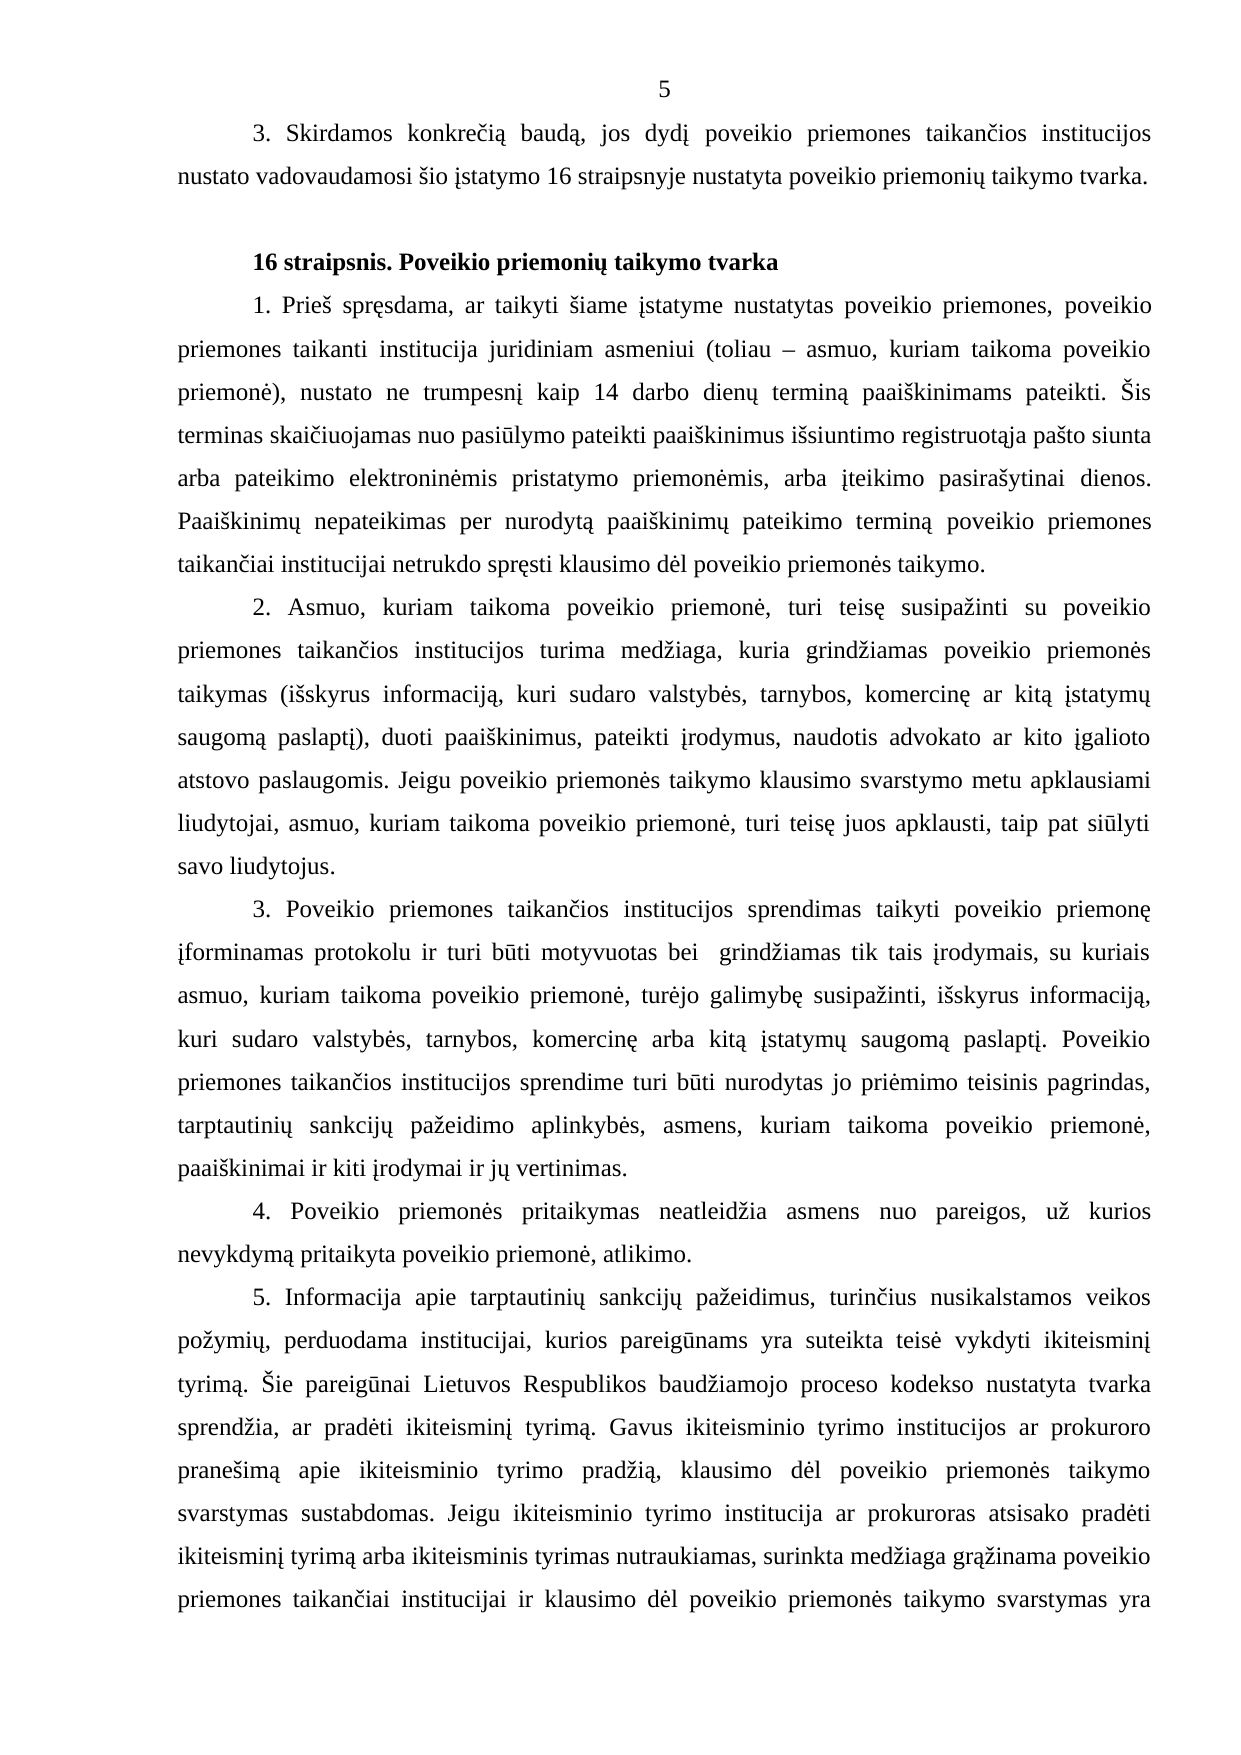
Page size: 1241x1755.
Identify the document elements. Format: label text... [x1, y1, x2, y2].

text 1. Prieš spręsdama, ar taikyti šiame įstatyme nustatytas poveikio priemones, poveikio priemones taikanti institucija juridiniam asmeniui (toliau – asmuo, kuriam taikoma poveikio priemonė), nustato ne trumpesnį kaip 14 darbo dienų terminą paaiškinimams pateikti. Šis terminas skaičiuojamas nuo pasiūlymo pateikti paaiškinimus išsiuntimo registruotąja pašto siunta arba pateikimo elektroninėmis pristatymo priemonėmis, arba įteikimo pasirašytinai dienos. Paaiškinimų nepateikimas per nurodytą paaiškinimų pateikimo terminą poveikio priemones taikančiai institucijai netrukdo spręsti klausimo dėl poveikio priemonės taikymo. [177, 291, 1152, 578]
text 3. Skirdamos konkrečią baudą, jos dydį poveikio priemones taikančios institucijos nustato vadovaudamosi šio įstatymo 16 straipsnyje nustatyta poveikio priemonių taikymo tvarka. [177, 118, 1152, 190]
text 16 straipsnis. Poveikio priemonių taikymo tvarka [177, 247, 1152, 276]
text 4. Poveikio priemonės pritaikymas neatleidžia asmens nuo pareigos, už kurios nevykdymą pritaikyta poveikio priemonė, atlikimo. [177, 1196, 1152, 1268]
text 5. Informacija apie tarptautinių sankcijų pažeidimus, turinčius nusikalstamos veikos požymių, perduodama institucijai, kurios pareigūnams yra suteikta teisė vykdyti ikiteisminį tyrimą. Šie pareigūnai Lietuvos Respublikos baudžiamojo proceso kodekso nustatyta tvarka sprendžia, ar pradėti ikiteisminį tyrimą. Gavus ikiteisminio tyrimo institucijos ar prokuroro pranešimą apie ikiteisminio tyrimo pradžią, klausimo dėl poveikio priemonės taikymo svarstymas sustabdomas. Jeigu ikiteisminio tyrimo institucija ar prokuroras atsisako pradėti ikiteisminį tyrimą arba ikiteisminis tyrimas nutraukiamas, surinkta medžiaga grąžinama poveikio priemones taikančiai institucijai ir klausimo dėl poveikio priemonės taikymo svarstymas yra [177, 1282, 1152, 1613]
text 2. Asmuo, kuriam taikoma poveikio priemonė, turi teisę susipažinti su poveikio priemones taikančios institucijos turima medžiaga, kuria grindžiamas poveikio priemonės taikymas (išskyrus informaciją, kuri sudaro valstybės, tarnybos, komercinę ar kitą įstatymų saugomą paslaptį), duoti paaiškinimus, pateikti įrodymus, naudotis advokato ar kito įgalioto atstovo paslaugomis. Jeigu poveikio priemonės taikymo klausimo svarstymo metu apklausiami liudytojai, asmuo, kuriam taikoma poveikio priemonė, turi teisę juos apklausti, taip pat siūlyti savo liudytojus. [177, 592, 1152, 880]
text 3. Poveikio priemones taikančios institucijos sprendimas taikyti poveikio priemonę įforminamas protokolu ir turi būti motyvuotas bei grindžiamas tik tais įrodymais, su kuriais asmuo, kuriam taikoma poveikio priemonė, turėjo galimybę susipažinti, išskyrus informaciją, kuri sudaro valstybės, tarnybos, komercinę arba kitą įstatymų saugomą paslaptį. Poveikio priemones taikančios institucijos sprendime turi būti nurodytas jo priėmimo teisinis pagrindas, tarptautinių sankcijų pažeidimo aplinkybės, asmens, kuriam taikoma poveikio priemonė, paaiškinimai ir kiti įrodymai ir jų vertinimas. [177, 894, 1152, 1182]
